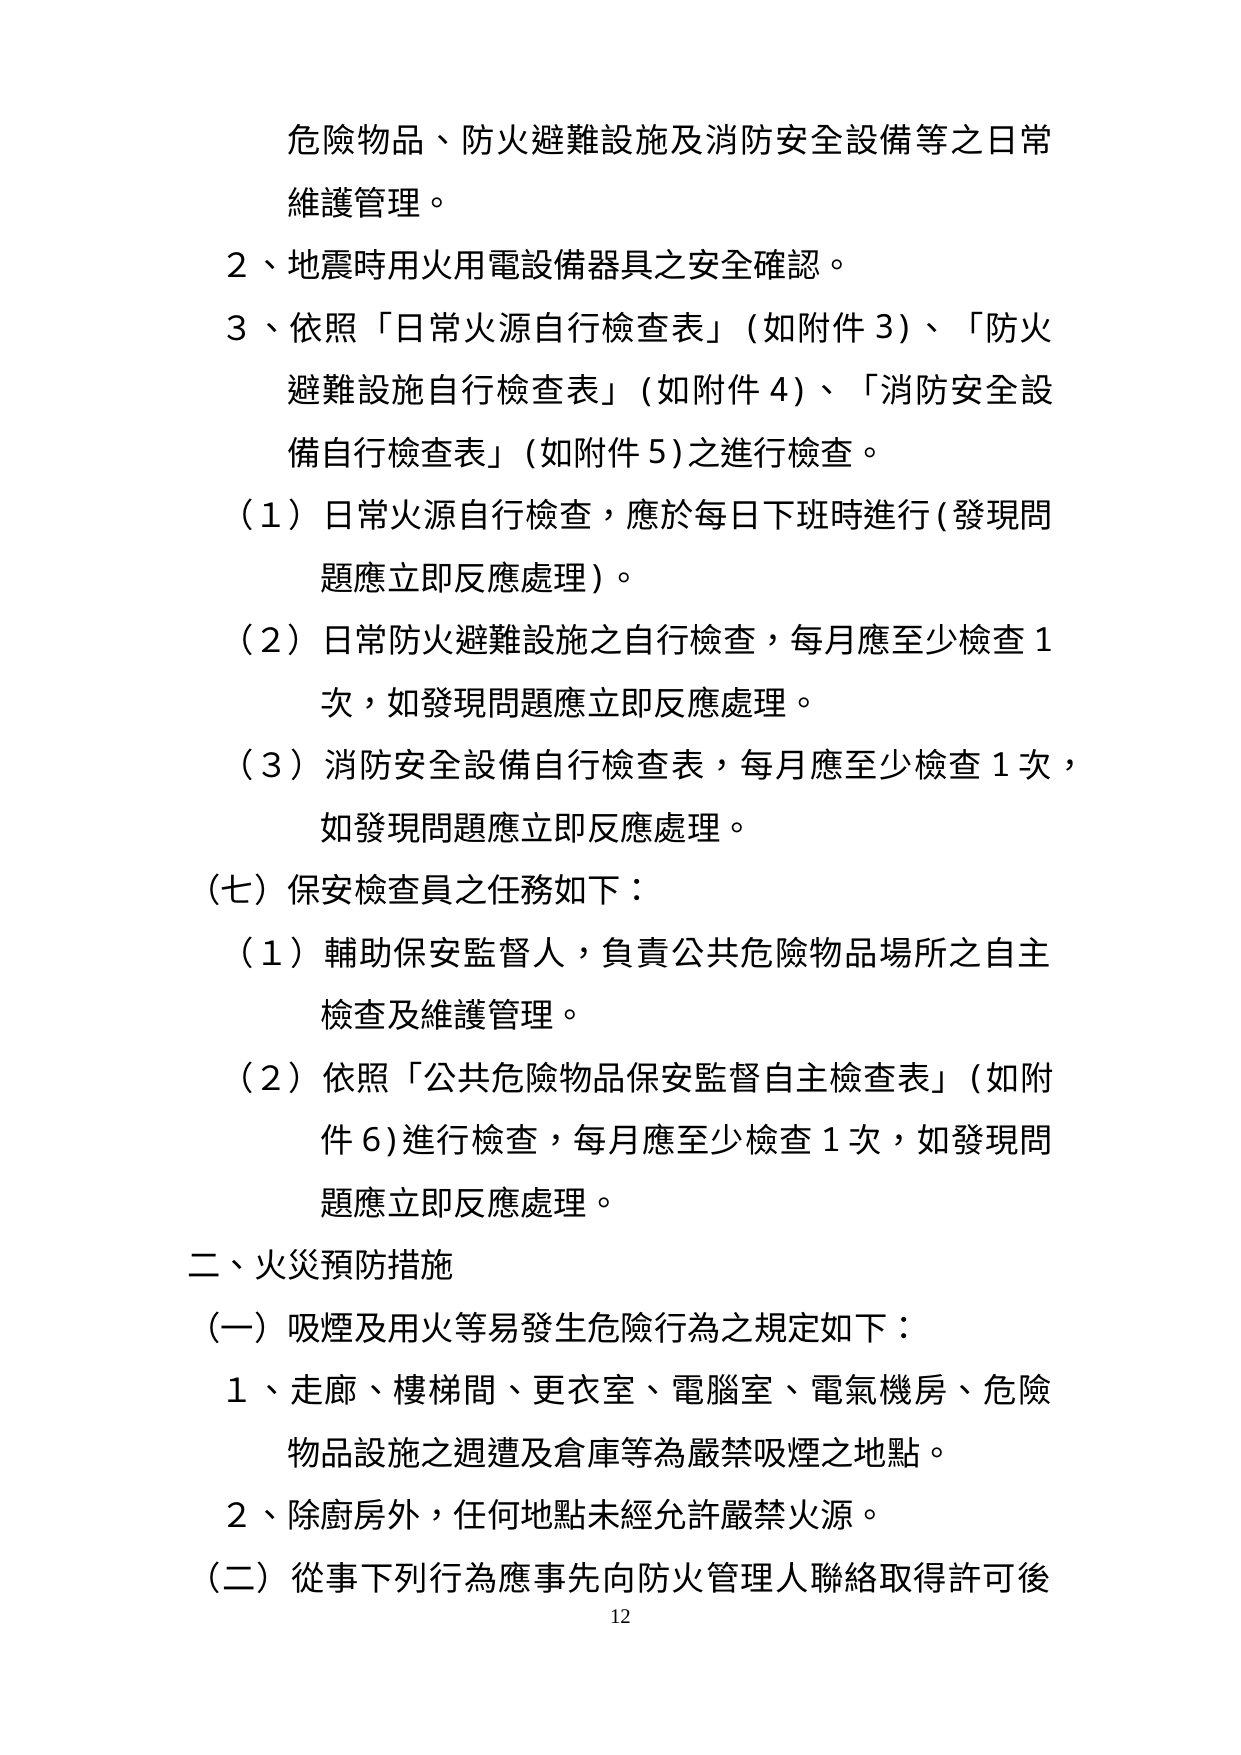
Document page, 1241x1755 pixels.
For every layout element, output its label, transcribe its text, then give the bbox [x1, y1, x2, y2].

text ２、除廚房外，任何地點未經允許嚴禁火源。 [220, 1471, 1053, 1534]
text １、輔助防火負責人，擔任指定範圍內之火源管理工作，並負責指定範圍內之用火用電設備器具、電氣設備、危險物品、防火避難設施及消防安全設備等之日常維護管理。 [220, 96, 1053, 221]
text （３）消防安全設備自行檢查表，每月應至少檢查1次，如發現問題應立即反應處理。 [220, 721, 1053, 846]
text １、走廊、樓梯間、更衣室、電腦室、電氣機房、危險物品設施之週遭及倉庫等為嚴禁吸煙之地點。 [220, 1346, 1053, 1471]
text （七）保安檢查員之任務如下： [187, 846, 1053, 909]
text ２、地震時用火用電設備器具之安全確認。 [220, 221, 1053, 284]
text （２）日常防火避難設施之自行檢查，每月應至少檢查1次，如發現問題應立即反應處理。 [220, 596, 1053, 721]
text 二、火災預防措施 [187, 1221, 1053, 1284]
text （１）輔助保安監督人，負責公共危險物品場所之自主檢查及維護管理。 [220, 909, 1053, 1034]
text （１）日常火源自行檢查，應於每日下班時進行(發現問題應立即反應處理)。 [220, 471, 1053, 596]
text ３、依照「日常火源自行檢查表」(如附件3)、「防火避難設施自行檢查表」(如附件4)、「消防安全設備自行檢查表」(如附件5)之進行檢查。 [220, 284, 1053, 471]
text （二）從事下列行為應事先向防火管理人聯絡取得許可後，始得進行；如涉及公共危險物品場所區域範圍，並應取得保安監督人許可： [187, 1534, 1053, 1596]
text （一）吸煙及用火等易發生危險行為之規定如下： [187, 1284, 1053, 1346]
text （２）依照「公共危險物品保安監督自主檢查表」(如附件6)進行檢查，每月應至少檢查1次，如發現問題應立即反應處理。 [220, 1034, 1053, 1221]
